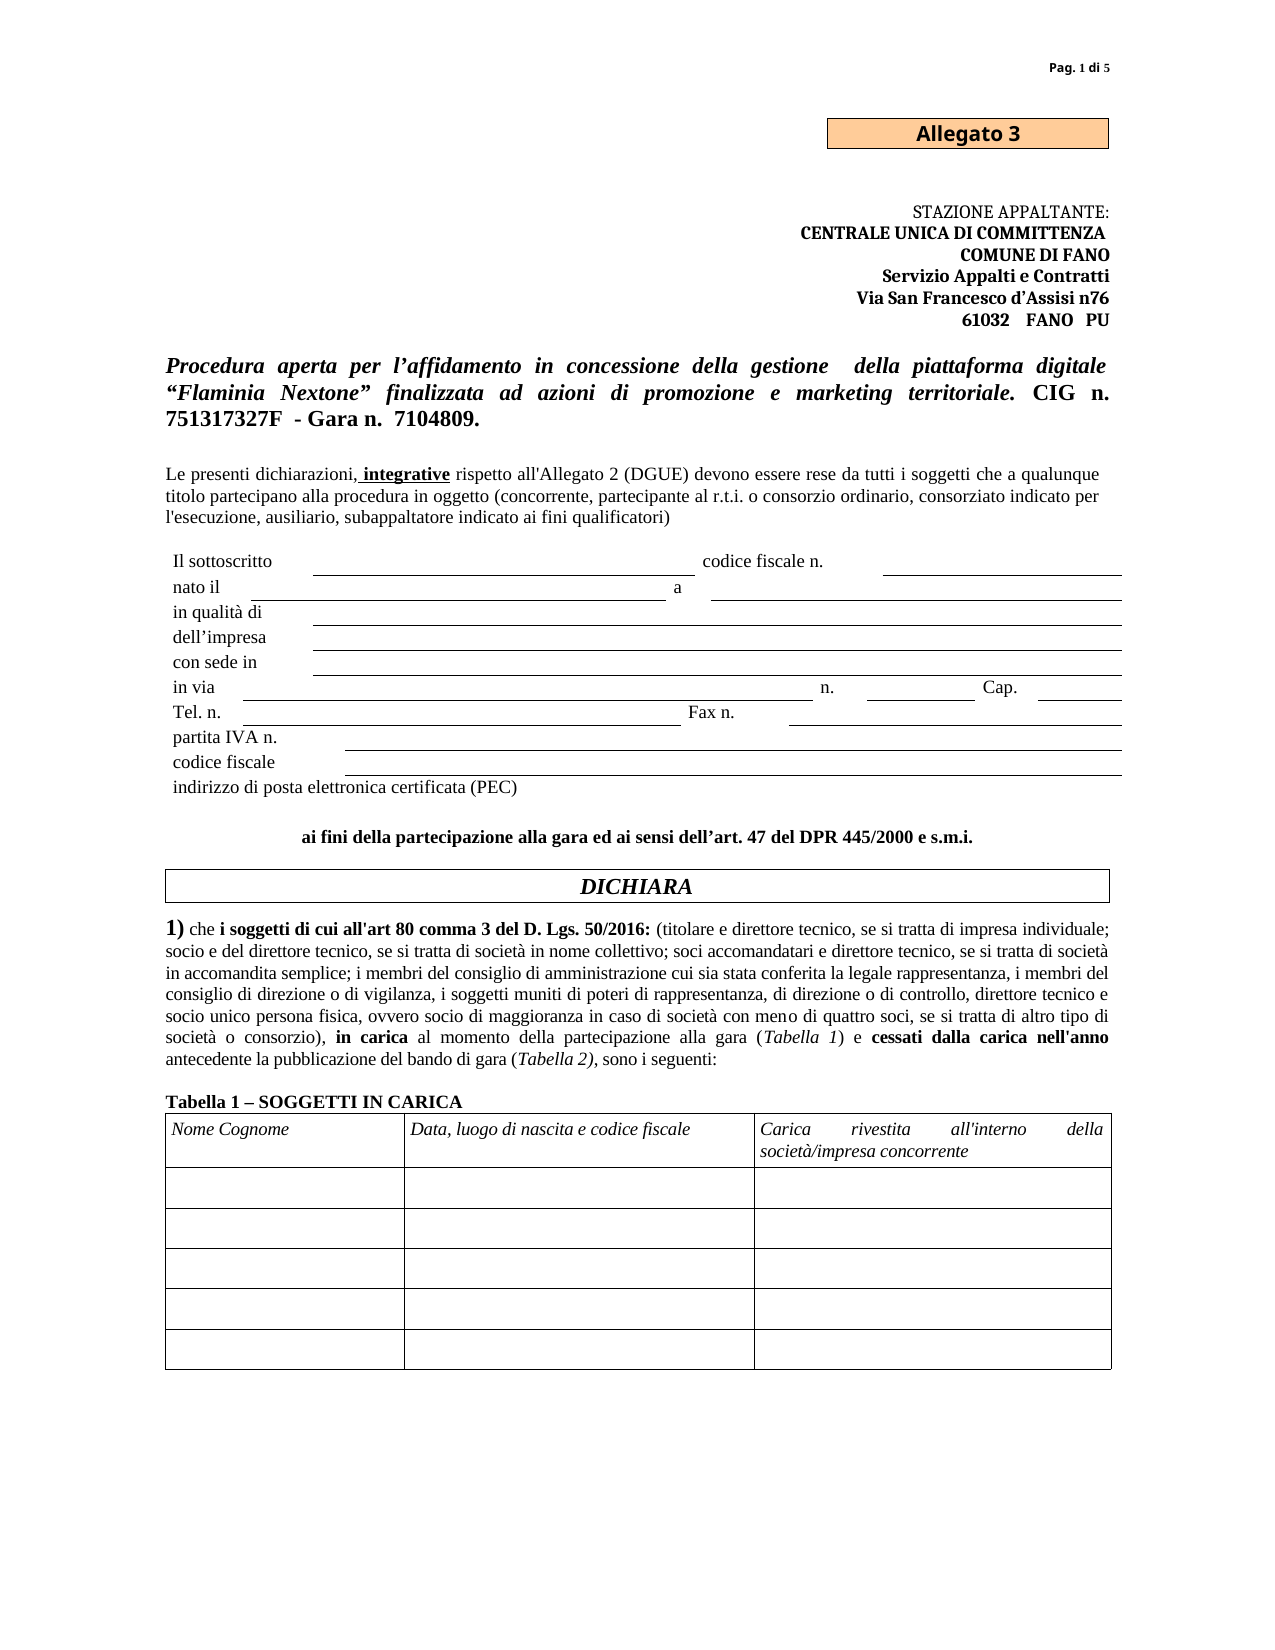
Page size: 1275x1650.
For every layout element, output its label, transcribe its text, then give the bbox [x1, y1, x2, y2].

text COMUNE DI FANO [682, 244, 1110, 266]
table_cell [345, 725, 1122, 749]
text ai fini della partecipazione alla gara ed ai sensi dell’art. 47 del DPR 445/2000 e s.m.i. [165, 826, 1110, 847]
table_cell [243, 701, 681, 724]
table_cell [711, 575, 1122, 599]
subtitle Procedura aperta per l’affidamento in concessione della gestione della piattaforma digitale “Flaminia Nextone” finalizzata ad azioni di promozione e marketing territoriale. CIG n. 751317327F - Gara n. 7104809. [165, 352, 1110, 431]
table_header Nome Cognome [166, 1114, 404, 1167]
table_cell [789, 700, 1122, 724]
text Le presenti dichiarazioni, integrative rispetto all'Allegato 2 (DGUE) devono essere rese da tutti i soggetti che a qualunque titolo partecipano alla procedura in oggetto (concorrente, partecipante al r.t.i. o consorzio ordinario, consorziato indicato per l'esecuzione, ausiliario, subappaltatore indicato ai fini qualificatori) [165, 463, 1101, 528]
table_cell [755, 1168, 1111, 1207]
table_cell dell’impresa [165, 625, 313, 649]
table_cell [405, 1249, 754, 1288]
table_header Carica rivestita all'interno della società/impresa concorrente [755, 1114, 1111, 1167]
table_cell [405, 1168, 754, 1207]
table_cell [166, 1168, 404, 1207]
table_header codice fiscale n. [695, 550, 883, 574]
table_cell in via [165, 675, 243, 699]
text Servizio Appalti e Contratti [682, 266, 1110, 287]
text Via San Francesco d’Assisi n76 [682, 287, 1110, 309]
table_cell Cap. [975, 676, 1038, 699]
table_cell a [666, 575, 711, 599]
table_cell indirizzo di posta elettronica certificata (PEC) [165, 775, 1122, 797]
table_cell [166, 1249, 404, 1288]
table_cell [313, 651, 1122, 674]
table_cell [166, 1330, 404, 1369]
table_header Data, luogo di nascita e codice fiscale [405, 1114, 754, 1167]
table_cell con sede in [165, 650, 313, 674]
table_cell n. [813, 676, 867, 699]
text STAZIONE APPALTANTE: [165, 201, 1110, 223]
table_cell [166, 1209, 404, 1248]
table_cell [755, 1330, 1111, 1369]
table_cell [755, 1209, 1111, 1248]
table_cell [345, 751, 1122, 774]
table_cell [166, 1289, 404, 1328]
table_cell [405, 1330, 754, 1369]
table_cell Fax n. [681, 701, 789, 724]
table_cell [755, 1249, 1111, 1288]
table_cell partita IVA n. [165, 725, 345, 749]
table_cell codice fiscale [165, 750, 345, 774]
table_cell [313, 626, 1122, 649]
table_cell nato il [165, 575, 251, 599]
table_cell [313, 600, 1122, 624]
text Tabella 1 – SOGGETTI IN CARICA [165, 1091, 1110, 1112]
text CENTRALE UNICA DI COMMITTENZA [443, 223, 1110, 244]
text Dichiara [166, 870, 1109, 902]
text 61032 FANO PU [682, 309, 1110, 331]
table_cell [405, 1289, 754, 1328]
table_cell [867, 676, 975, 699]
table_header [313, 550, 695, 574]
table_cell [243, 675, 813, 699]
table_cell [755, 1289, 1111, 1328]
table_header Allegato 3 [828, 119, 1108, 148]
table_header [883, 550, 1122, 574]
table_cell Tel. n. [165, 700, 243, 724]
table_cell [1038, 676, 1122, 699]
table_cell [405, 1209, 754, 1248]
text 1) che i soggetti di cui all'art 80 comma 3 del D. Lgs. 50/2016: (titolare e direttore tecnico, se si tratta di impresa individuale; socio e del direttore tecnico, se si tratta di società in nome collettivo; soci accomandatari e direttore tecnico, se si tratta di società in accomandita semplice; i membri del consiglio di amministrazione cui sia stata conferita la legale rappresentanza, i membri del consiglio di direzione o di vigilanza, i soggetti muniti di poteri di rappresentanza, di direzione o di controllo, direttore tecnico e socio unico persona fisica, ovvero socio di maggioranza in caso di società con meno di quattro soci, se si tratta di altro tipo di società o consorzio), in carica al momento della partecipazione alla gara (Tabella 1) e cessati dalla carica nell'anno antecedente la pubblicazione del bando di gara (Tabella 2), sono i seguenti: [165, 914, 1110, 1069]
table_header Il sottoscritto [165, 550, 313, 574]
table_cell [251, 575, 666, 599]
table_cell in qualità di [165, 600, 313, 624]
